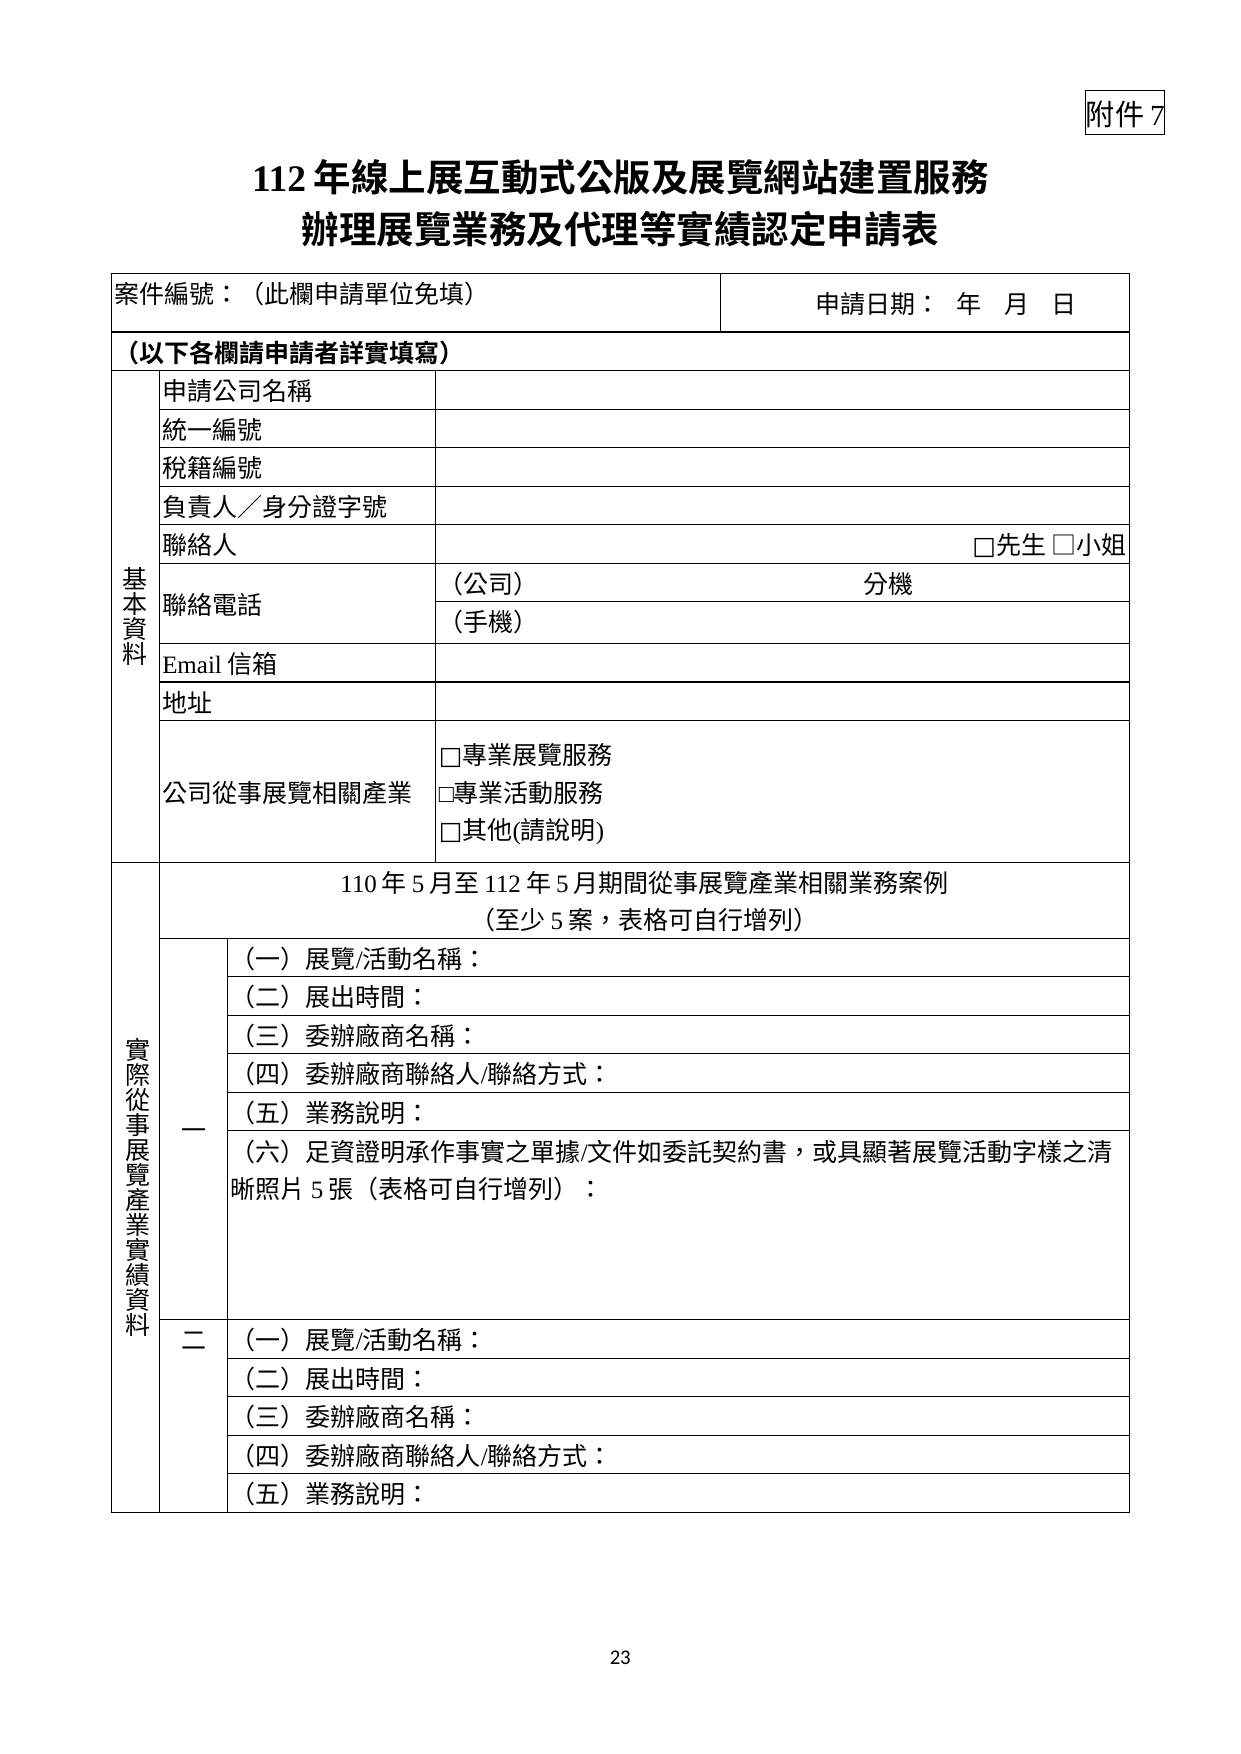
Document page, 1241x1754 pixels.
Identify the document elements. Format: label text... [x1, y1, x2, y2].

table_cell □先生 □小姐 [436, 525, 1129, 563]
text 附件7 [75, 75, 1165, 150]
table_cell 二 [160, 1320, 227, 1512]
table_cell （手機） [436, 602, 1129, 643]
table_cell 基本資料 [112, 371, 159, 862]
table_cell 稅籍編號 [160, 448, 435, 486]
table_cell （一）展覽/活動名稱： [228, 1320, 1129, 1357]
table_cell □專業展覽服務 □專業活動服務 □其他(請說明) [436, 721, 1129, 862]
table_cell （五）業務說明： [228, 1093, 1129, 1130]
table_cell Email信箱 [160, 644, 435, 681]
table_cell [436, 371, 1129, 408]
table_cell 實際從事展覽產業實績資料 [112, 863, 159, 1512]
table_cell （六）足資證明承作事實之單據/文件如委託契約書，或具顯著展覽活動字樣之清晰照片5張（表格可自行增列）： [228, 1131, 1129, 1319]
table_cell [436, 644, 1129, 681]
table_cell 110年5月至112年5月期間從事展覽產業相關業務案例 （至少5案，表格可自行增列） [160, 863, 1129, 938]
table_header 申請日期： 年 月 日 [721, 274, 1129, 331]
table_cell （二）展出時間： [228, 977, 1129, 1015]
table_cell （二）展出時間： [228, 1359, 1129, 1396]
text 辦理展覽業務及代理等實績認定申請表 [75, 202, 1165, 254]
table_cell 地址 [160, 683, 435, 720]
table_cell 一 [160, 939, 227, 1319]
table_cell （三）委辦廠商名稱： [228, 1397, 1129, 1434]
table_cell （三）委辦廠商名稱： [228, 1016, 1129, 1053]
table_cell （四）委辦廠商聯絡人/聯絡方式： [228, 1054, 1129, 1092]
table_header 案件編號：（此欄申請單位免填） [112, 274, 720, 331]
table_cell （四）委辦廠商聯絡人/聯絡方式： [228, 1436, 1129, 1473]
table_cell 負責人／身分證字號 [160, 487, 435, 524]
table_cell 統一編號 [160, 410, 435, 447]
table_cell 公司從事展覽相關產業 [160, 721, 435, 862]
table_cell [436, 683, 1129, 720]
table_cell 聯絡人 [160, 525, 435, 563]
text 112年線上展互動式公版及展覽網站建置服務 [75, 150, 1165, 202]
table_cell （公司） 分機 [436, 564, 1129, 601]
table_cell [436, 487, 1129, 524]
table_cell 聯絡電話 [160, 564, 435, 643]
table_cell （以下各欄請申請者詳實填寫） [112, 333, 1129, 370]
table_cell （五）業務說明： [228, 1474, 1129, 1512]
table_cell [436, 448, 1129, 486]
table_cell [436, 410, 1129, 447]
table_cell 申請公司名稱 [160, 371, 435, 408]
table_cell （一）展覽/活動名稱： [228, 939, 1129, 976]
